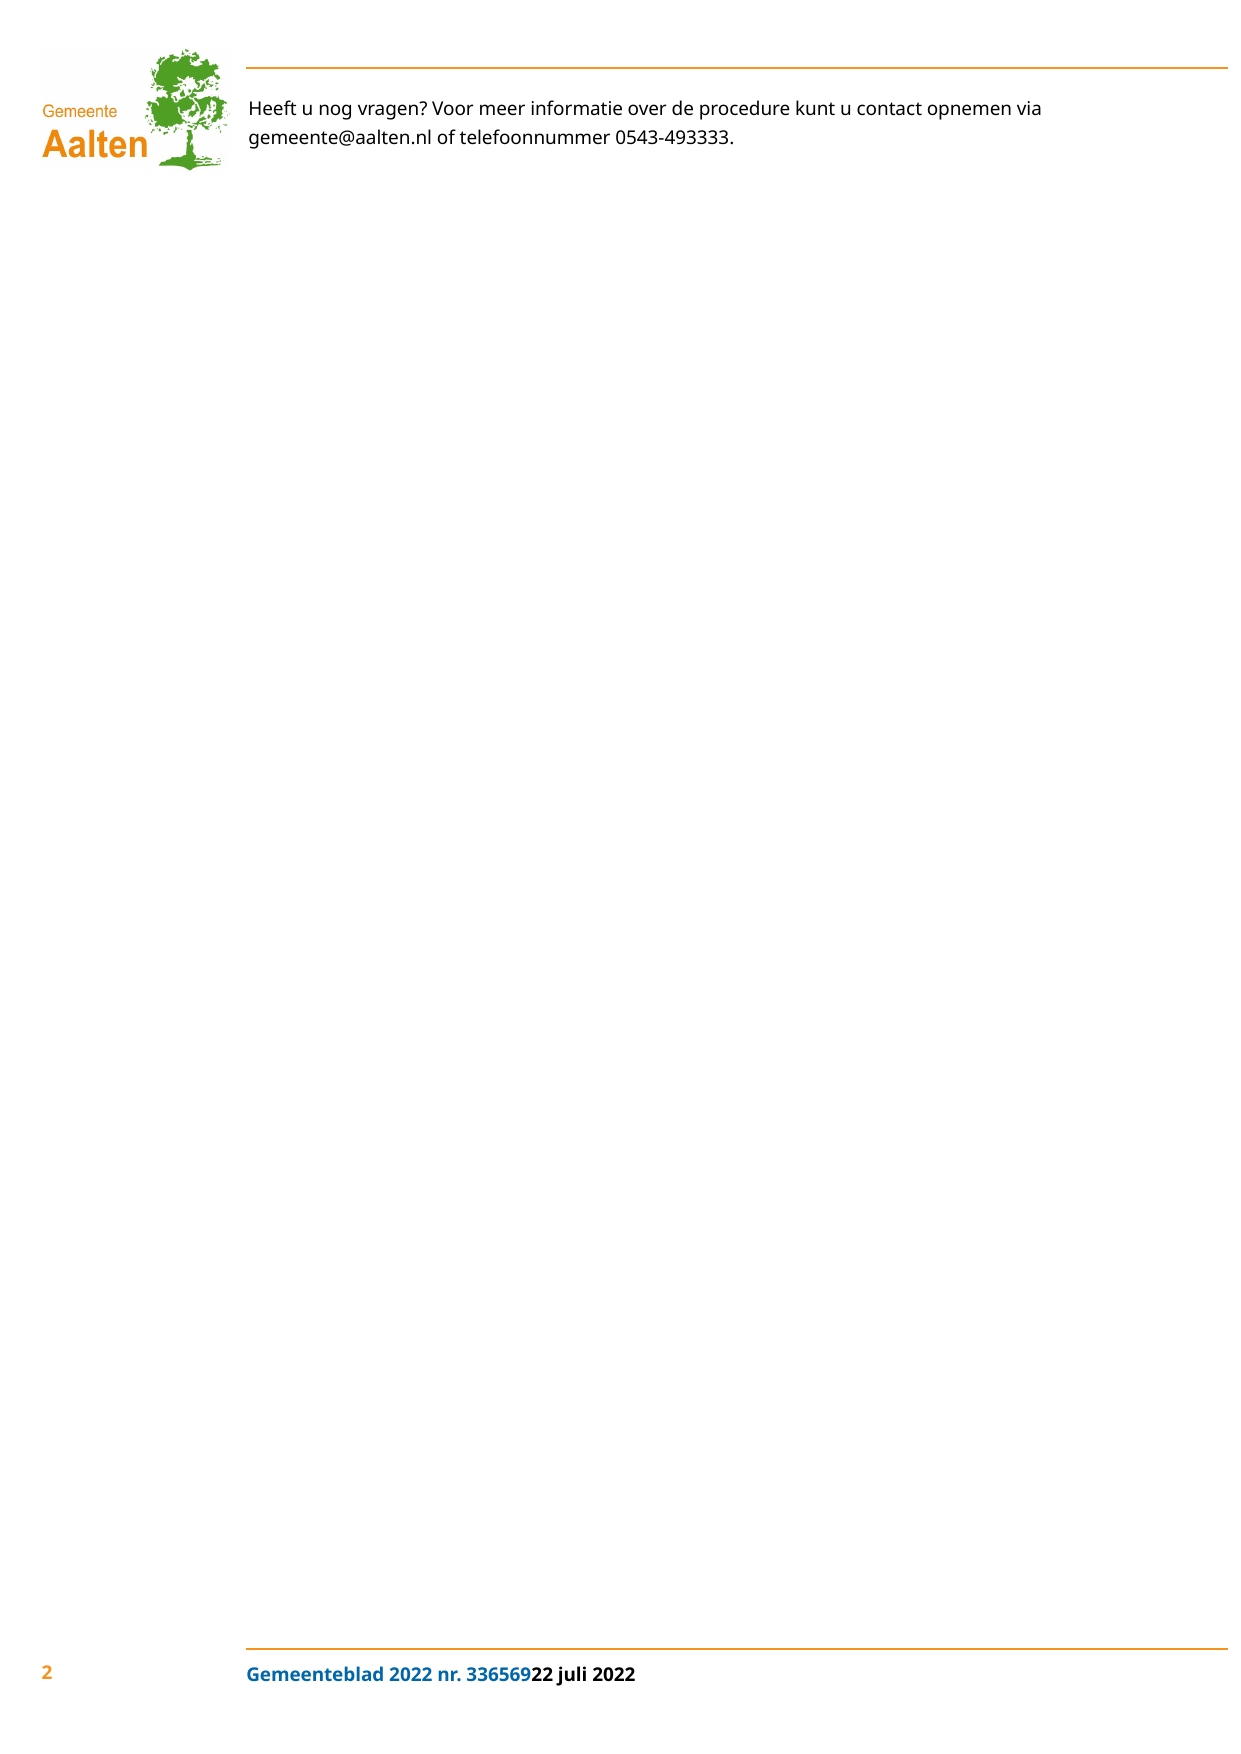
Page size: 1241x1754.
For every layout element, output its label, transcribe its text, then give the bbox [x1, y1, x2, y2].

text Heeft u nog vragen? Voor meer informatie over de procedure kunt u contact opnemen via gemeente@aalten.nl of telefoonnummer 0543-493333. [248, 95, 1152, 150]
picture [41, 47, 231, 172]
